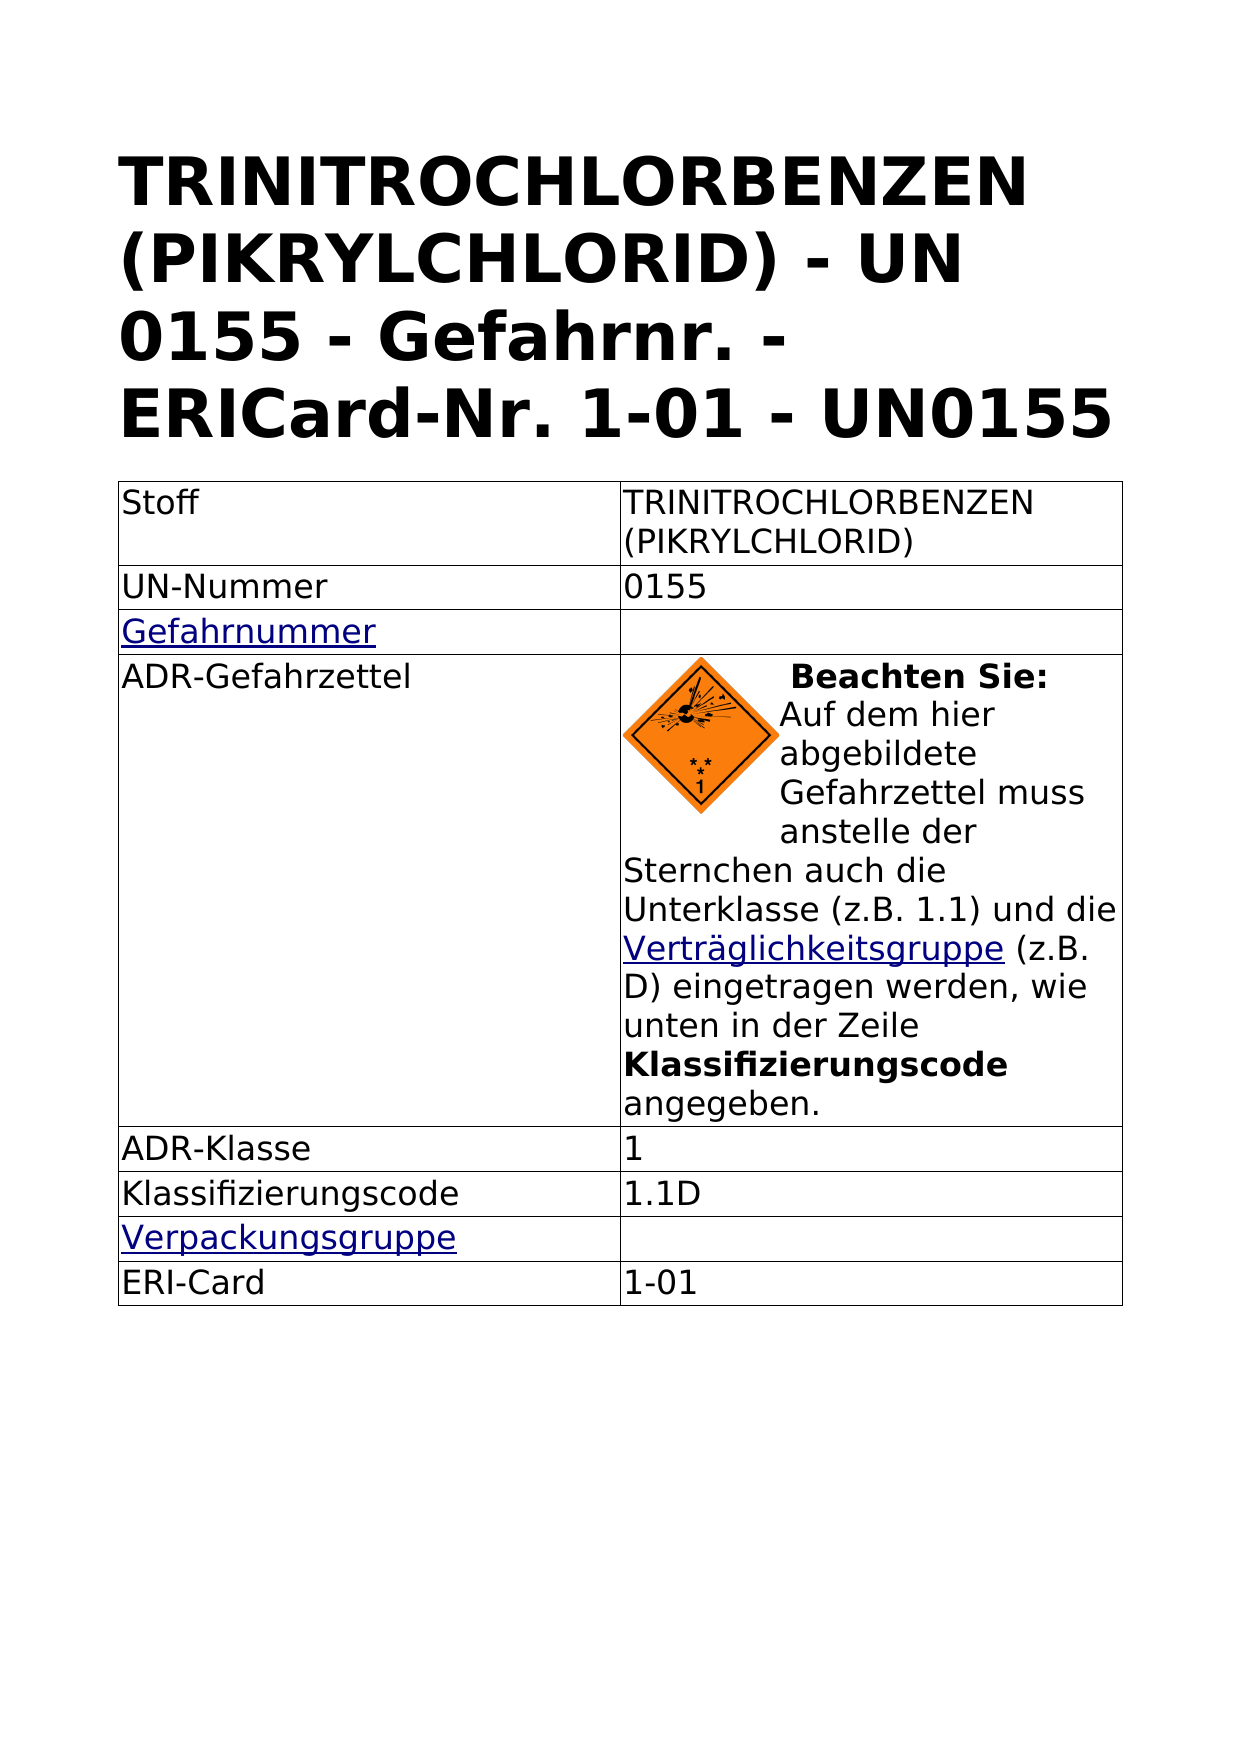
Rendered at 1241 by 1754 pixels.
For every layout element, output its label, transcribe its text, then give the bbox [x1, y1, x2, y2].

table_cell UN-Nummer [119, 566, 620, 609]
table_cell Beachten Sie: Auf dem hier abgebildete Gefahrzettel muss anstelle der Sternchen auch die Unterklasse (z.B. 1.1) und die Verträglichkeitsgruppe (z.B. D) eingetragen werden, wie unten in der Zeile Klassifizierungscode angegeben. [621, 655, 1122, 1126]
table_cell [621, 1217, 1122, 1261]
table_cell 1 [621, 1127, 1122, 1171]
table_cell Gefahrnummer [119, 610, 620, 654]
picture [622, 657, 780, 814]
table_cell ERI-Card [119, 1262, 620, 1305]
table_cell [621, 610, 1122, 654]
table_header Stoff [119, 482, 620, 564]
subtitle TRINITROCHLORBENZEN (PIKRYLCHLORID) - UN 0155 - Gefahrnr. - ERICard-Nr. 1-01 - UN0155 [118, 143, 1122, 453]
table_cell ADR-Gefahrzettel [119, 655, 620, 1126]
table_cell Verpackungsgruppe [119, 1217, 620, 1261]
table_cell Klassifizierungscode [119, 1172, 620, 1216]
table_cell 1-01 [621, 1262, 1122, 1305]
table_cell 0155 [621, 566, 1122, 609]
table_cell ADR-Klasse [119, 1127, 620, 1171]
table_header TRINITROCHLORBENZEN (PIKRYLCHLORID) [621, 482, 1122, 564]
table_cell 1.1D [621, 1172, 1122, 1216]
